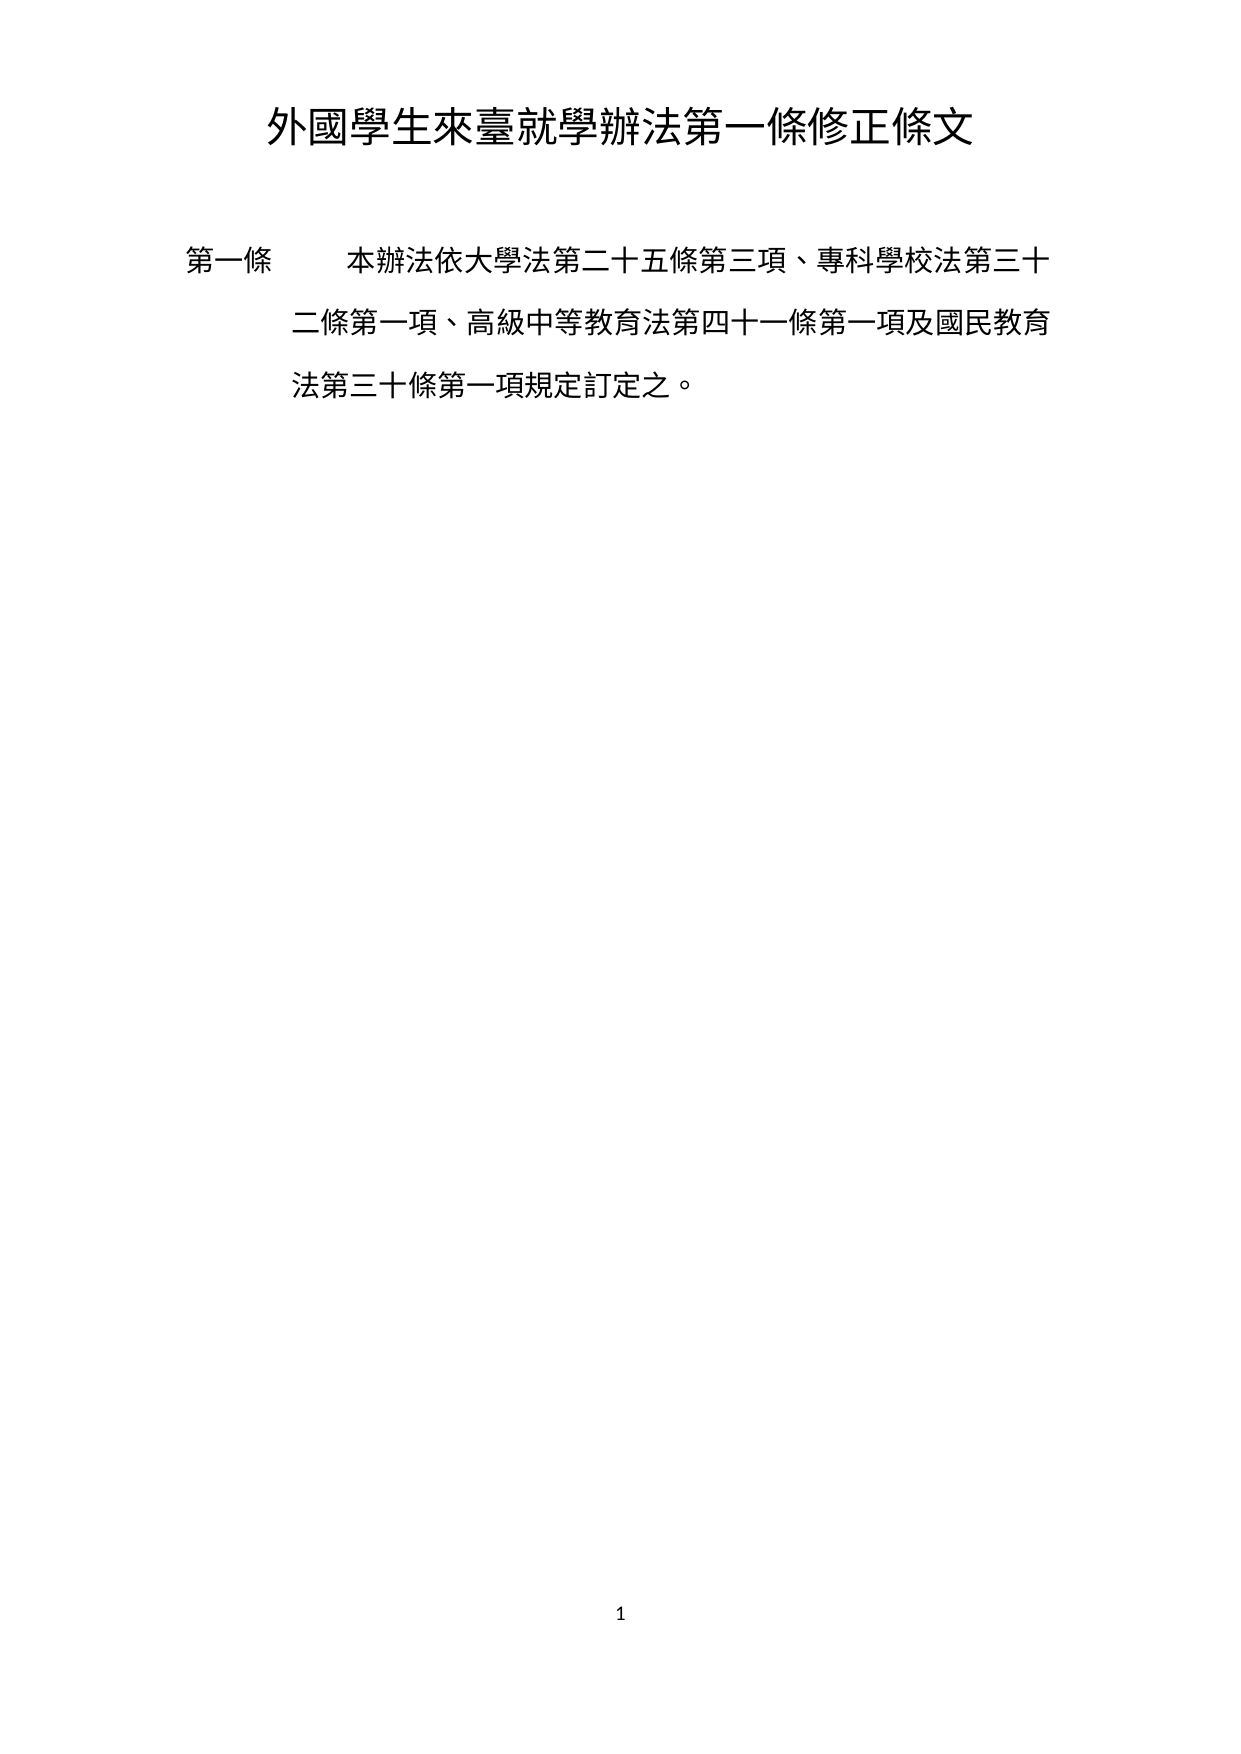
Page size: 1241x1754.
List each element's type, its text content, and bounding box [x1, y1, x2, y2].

text 外國學生來臺就學辦法第一條修正條文 [187, 94, 1053, 154]
text 第一條 本辦法依大學法第二十五條第三項、專科學校法第三十二條第一項、高級中等教育法第四十一條第一項及國民教育法第三十條第一項規定訂定之。 [185, 217, 1053, 404]
